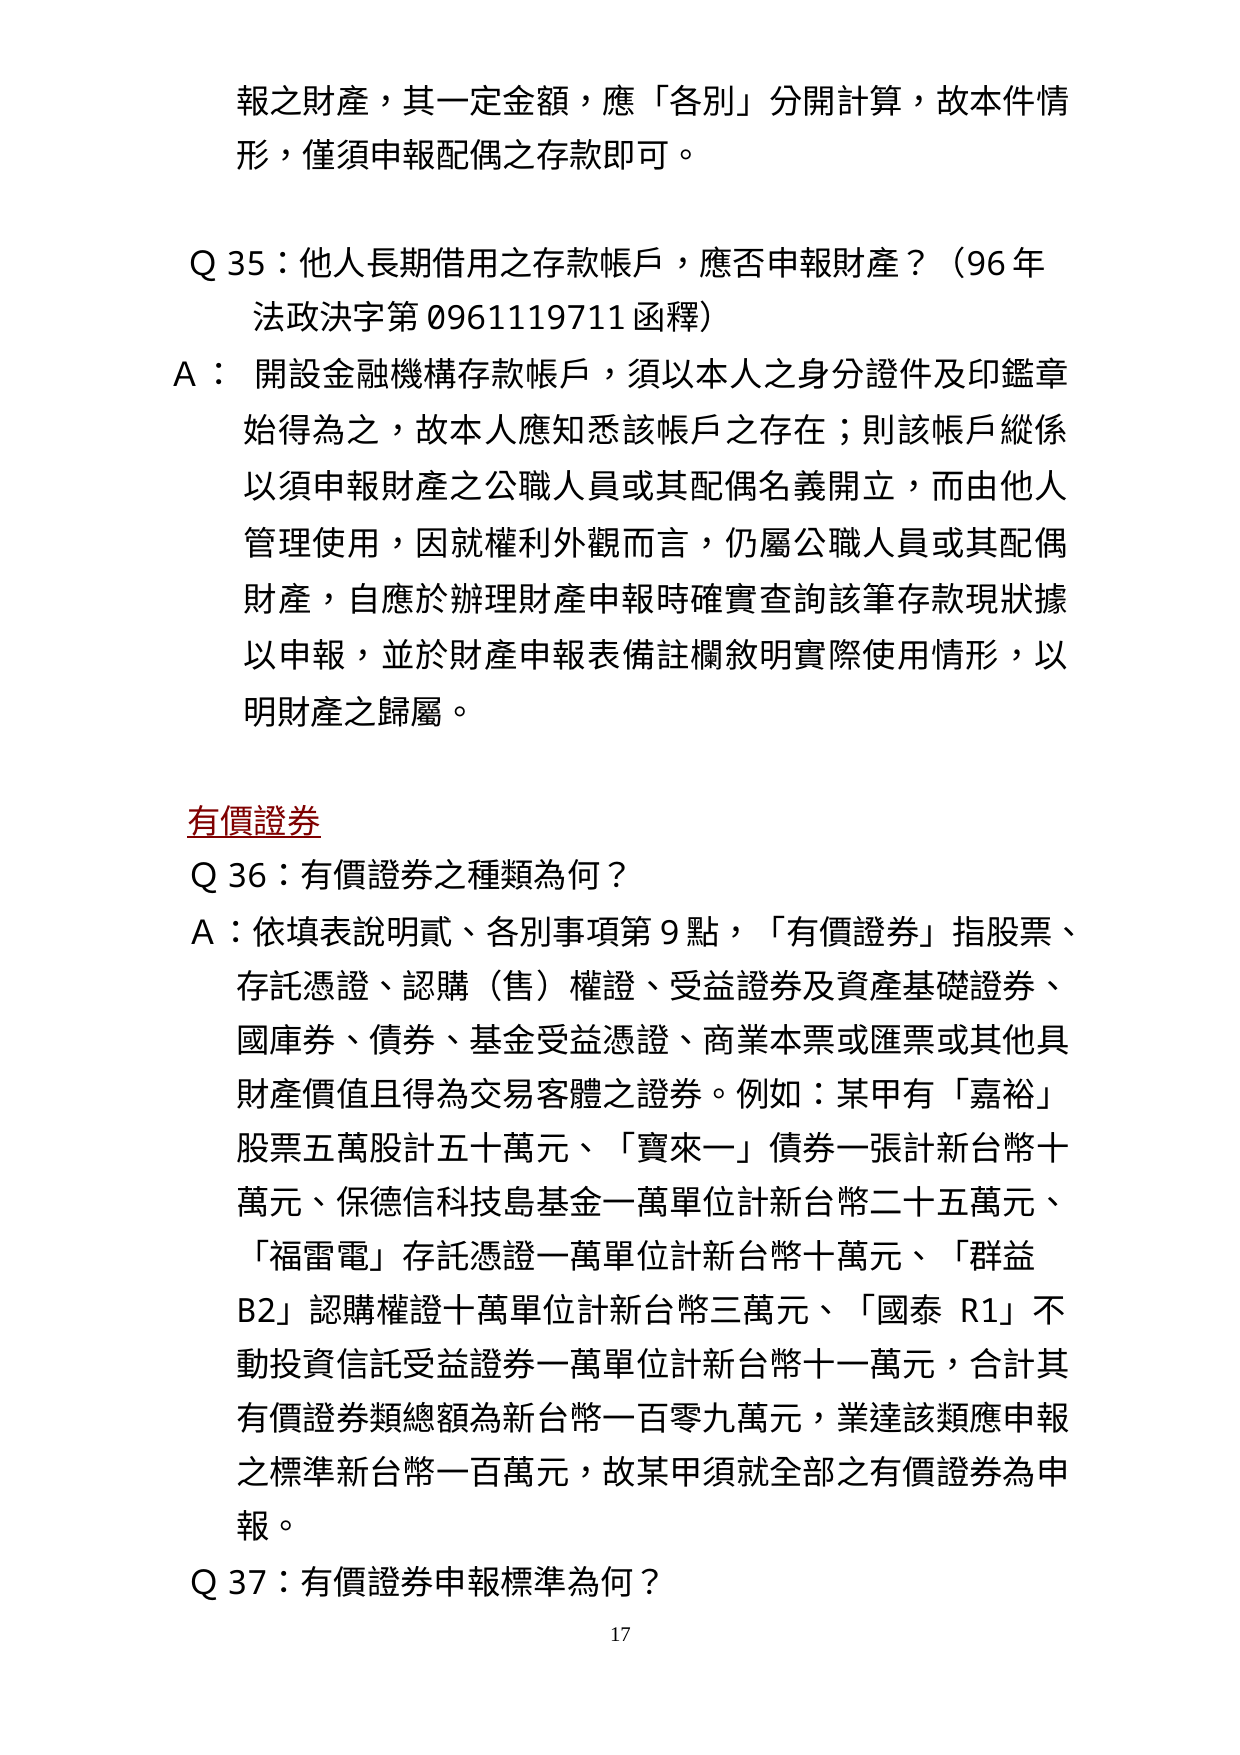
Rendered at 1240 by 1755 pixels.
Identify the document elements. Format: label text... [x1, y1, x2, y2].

text Ｑ36：有價證券之種類為何？ [187, 849, 1069, 897]
text Ｑ37：有價證券申報標準為何？ [187, 1556, 1069, 1604]
text Ａ：依填表說明貳、各別事項第9點，「有價證券」指股票、存託憑證、認購（售）權證、受益證券及資產基礎證券、國庫券、債券、基金受益憑證、商業本票或匯票或其他具財產價值且得為交易客體之證券。例如：某甲有「嘉裕」股票五萬股計五十萬元、「寶來一」債券一張計新台幣十萬元、保德信科技島基金一萬單位計新台幣二十五萬元、「福雷電」存託憑證一萬單位計新台幣十萬元、「群益 B2」認購權證十萬單位計新台幣三萬元、「國泰 R1」不動投資信託受益證券一萬單位計新台幣十一萬元，合計其有價證券類總額為新台幣一百零九萬元，業達該類應申報之標準新台幣一百萬元，故某甲須就全部之有價證券為申報。 [186, 905, 1069, 1548]
text 報之財產，其一定金額，應「各別」分開計算，故本件情形，僅須申報配偶之存款即可。 [186, 75, 1069, 177]
text Ｑ35：他人長期借用之存款帳戶，應否申報財產？（96年法政決字第0961119711函釋） [186, 237, 1069, 339]
text Ａ： 開設金融機構存款帳戶，須以本人之身分證件及印鑑章始得為之，故本人應知悉該帳戶之存在；則該帳戶縱係以須申報財產之公職人員或其配偶名義開立，而由他人管理使用，因就權利外觀而言，仍屬公職人員或其配偶財產，自應於辦理財產申報時確實查詢該筆存款現狀據以申報，並於財產申報表備註欄敘明實際使用情形，以明財產之歸屬。 [169, 347, 1069, 734]
subtitle 有價證券 [187, 794, 1069, 843]
